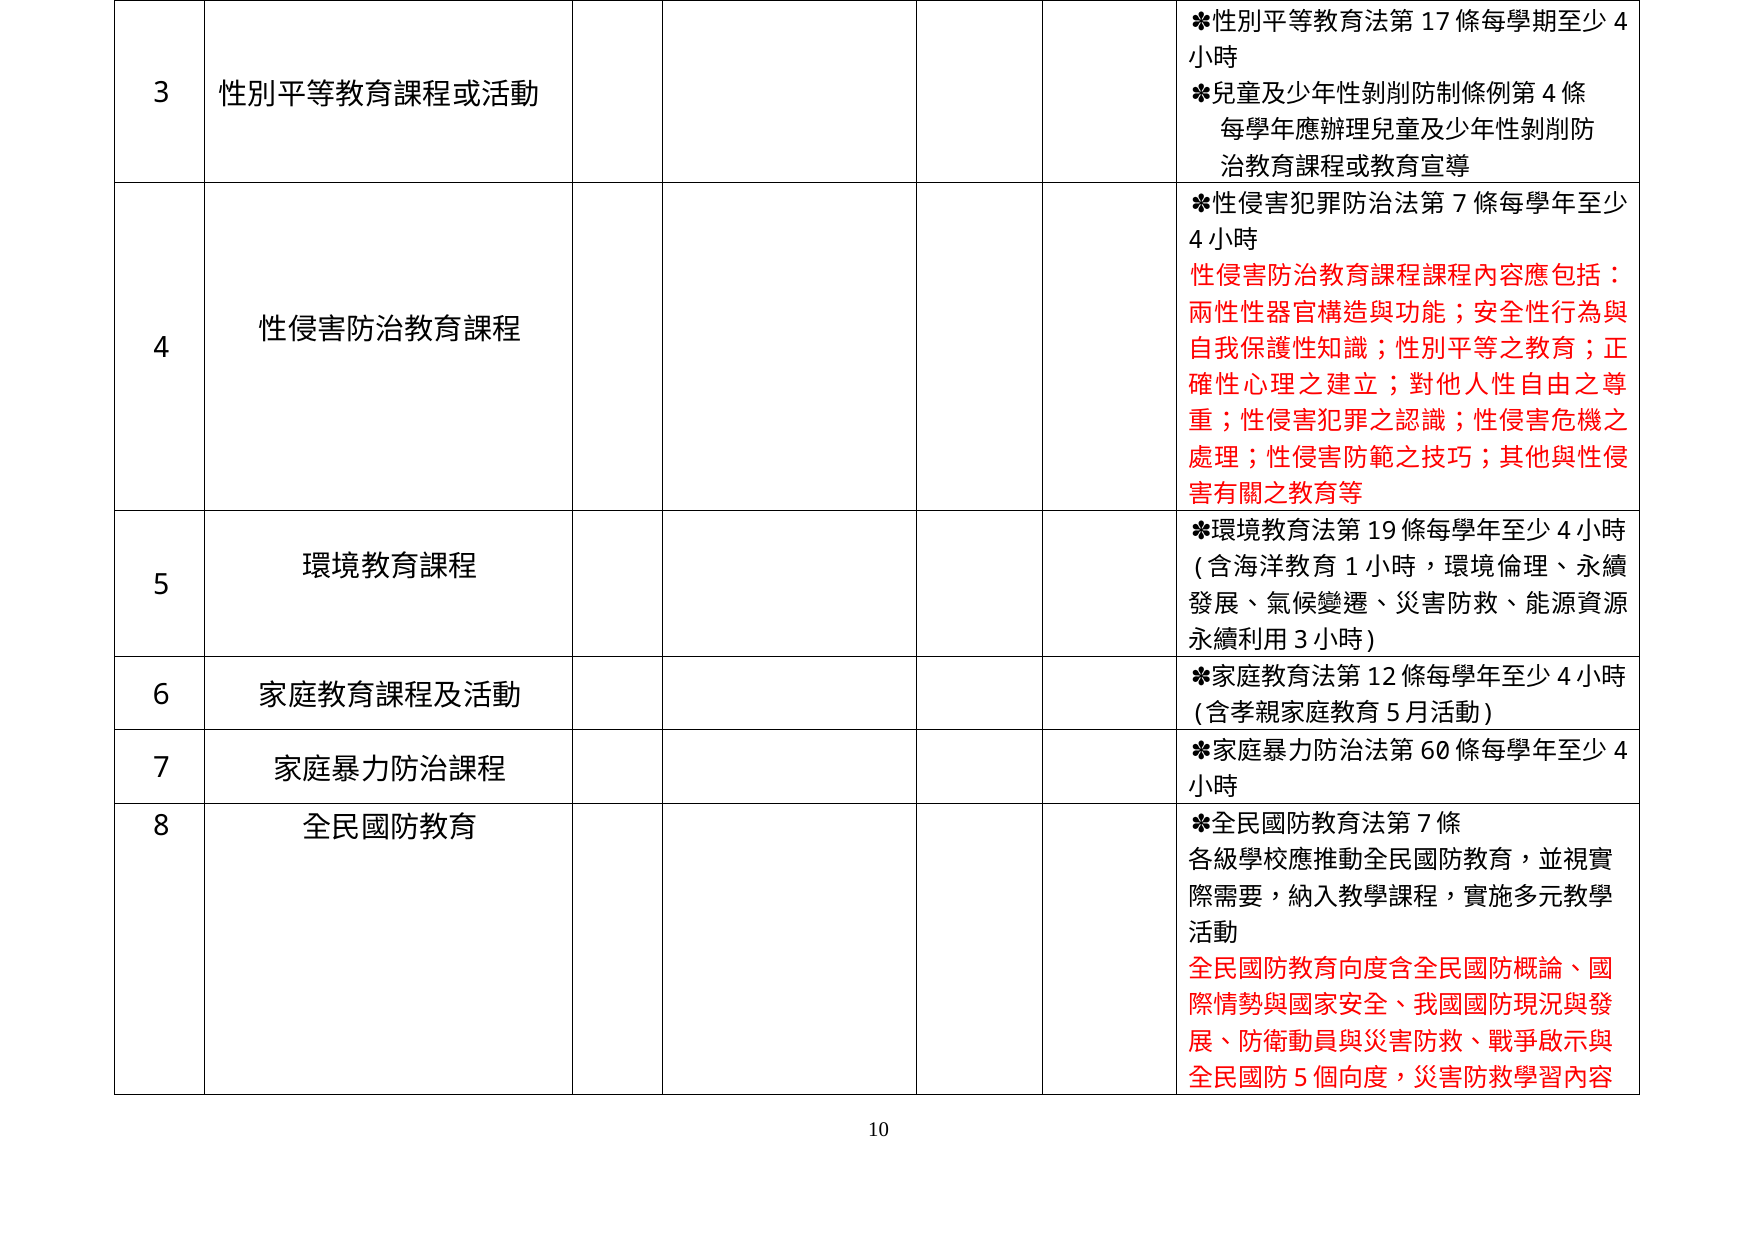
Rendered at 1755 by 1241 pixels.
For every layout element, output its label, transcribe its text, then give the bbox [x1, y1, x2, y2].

table_cell ✽家庭教育法第12條每學年至少4小時 (含孝親家庭教育5月活動) [1177, 657, 1639, 729]
table_cell [663, 1, 916, 182]
table_cell [917, 511, 1042, 656]
table_cell 8 [115, 804, 204, 1094]
table_cell [917, 183, 1042, 509]
table_cell [1043, 183, 1176, 509]
table_cell [917, 804, 1042, 1094]
table_cell [573, 511, 662, 656]
table_cell 全民國防教育 [205, 804, 572, 1094]
table_cell 性侵害防治教育課程 [205, 183, 572, 509]
table_cell [663, 804, 916, 1094]
table_cell [1043, 657, 1176, 729]
table_cell [917, 1, 1042, 182]
table_cell [1043, 804, 1176, 1094]
table_cell [573, 1, 662, 182]
table_cell ✽全民國防教育法第7條 各級學校應推動全民國防教育，並視實 際需要，納入教學課程，實施多元教學 活動 全民國防教育向度含全民國防概論、國 際情勢與國家安全、我國國防現況與發 展、防衛動員與災害防救、戰爭啟示與 全民國防5個向度，災害防救學習內容 [1177, 804, 1639, 1094]
table_cell [917, 730, 1042, 803]
table_cell [1043, 1, 1176, 182]
table_cell 性別平等教育課程或活動 [205, 1, 572, 182]
table_cell [663, 730, 916, 803]
table_cell 家庭暴力防治課程 [205, 730, 572, 803]
table_cell 家庭教育課程及活動 [205, 657, 572, 729]
table_cell ✽家庭暴力防治法第60條每學年至少4小時 [1177, 730, 1639, 803]
table_cell [663, 511, 916, 656]
table_cell 4 [115, 183, 204, 509]
table_cell 5 [115, 511, 204, 656]
table_cell ✽性侵害犯罪防治法第7條每學年至少4小時 性侵害防治教育課程課程內容應包括：兩性性器官構造與功能；安全性行為與自我保護性知識；性別平等之教育；正確性心理之建立；對他人性自由之尊重；性侵害犯罪之認識；性侵害危機之處理；性侵害防範之技巧；其他與性侵害有關之教育等 [1177, 183, 1639, 509]
table_cell [573, 183, 662, 509]
table_cell ✽性別平等教育法第17條每學期至少4小時 ✽兒童及少年性剝削防制條例第4條 每學年應辦理兒童及少年性剝削防 治教育課程或教育宣導 [1177, 1, 1639, 182]
table_cell 6 [115, 657, 204, 729]
table_cell ✽環境教育法第19條每學年至少4小時 (含海洋教育1小時，環境倫理、永續發展、氣候變遷、災害防救、能源資源永續利用3小時) [1177, 511, 1639, 656]
table_cell [663, 183, 916, 509]
table_cell [917, 657, 1042, 729]
table_cell 3 [115, 1, 204, 182]
table_cell [573, 804, 662, 1094]
table_cell [663, 657, 916, 729]
table_cell 7 [115, 730, 204, 803]
table_cell 環境教育課程 [205, 511, 572, 656]
table_cell [1043, 511, 1176, 656]
table_cell [1043, 730, 1176, 803]
table_cell [573, 730, 662, 803]
table_cell [573, 657, 662, 729]
